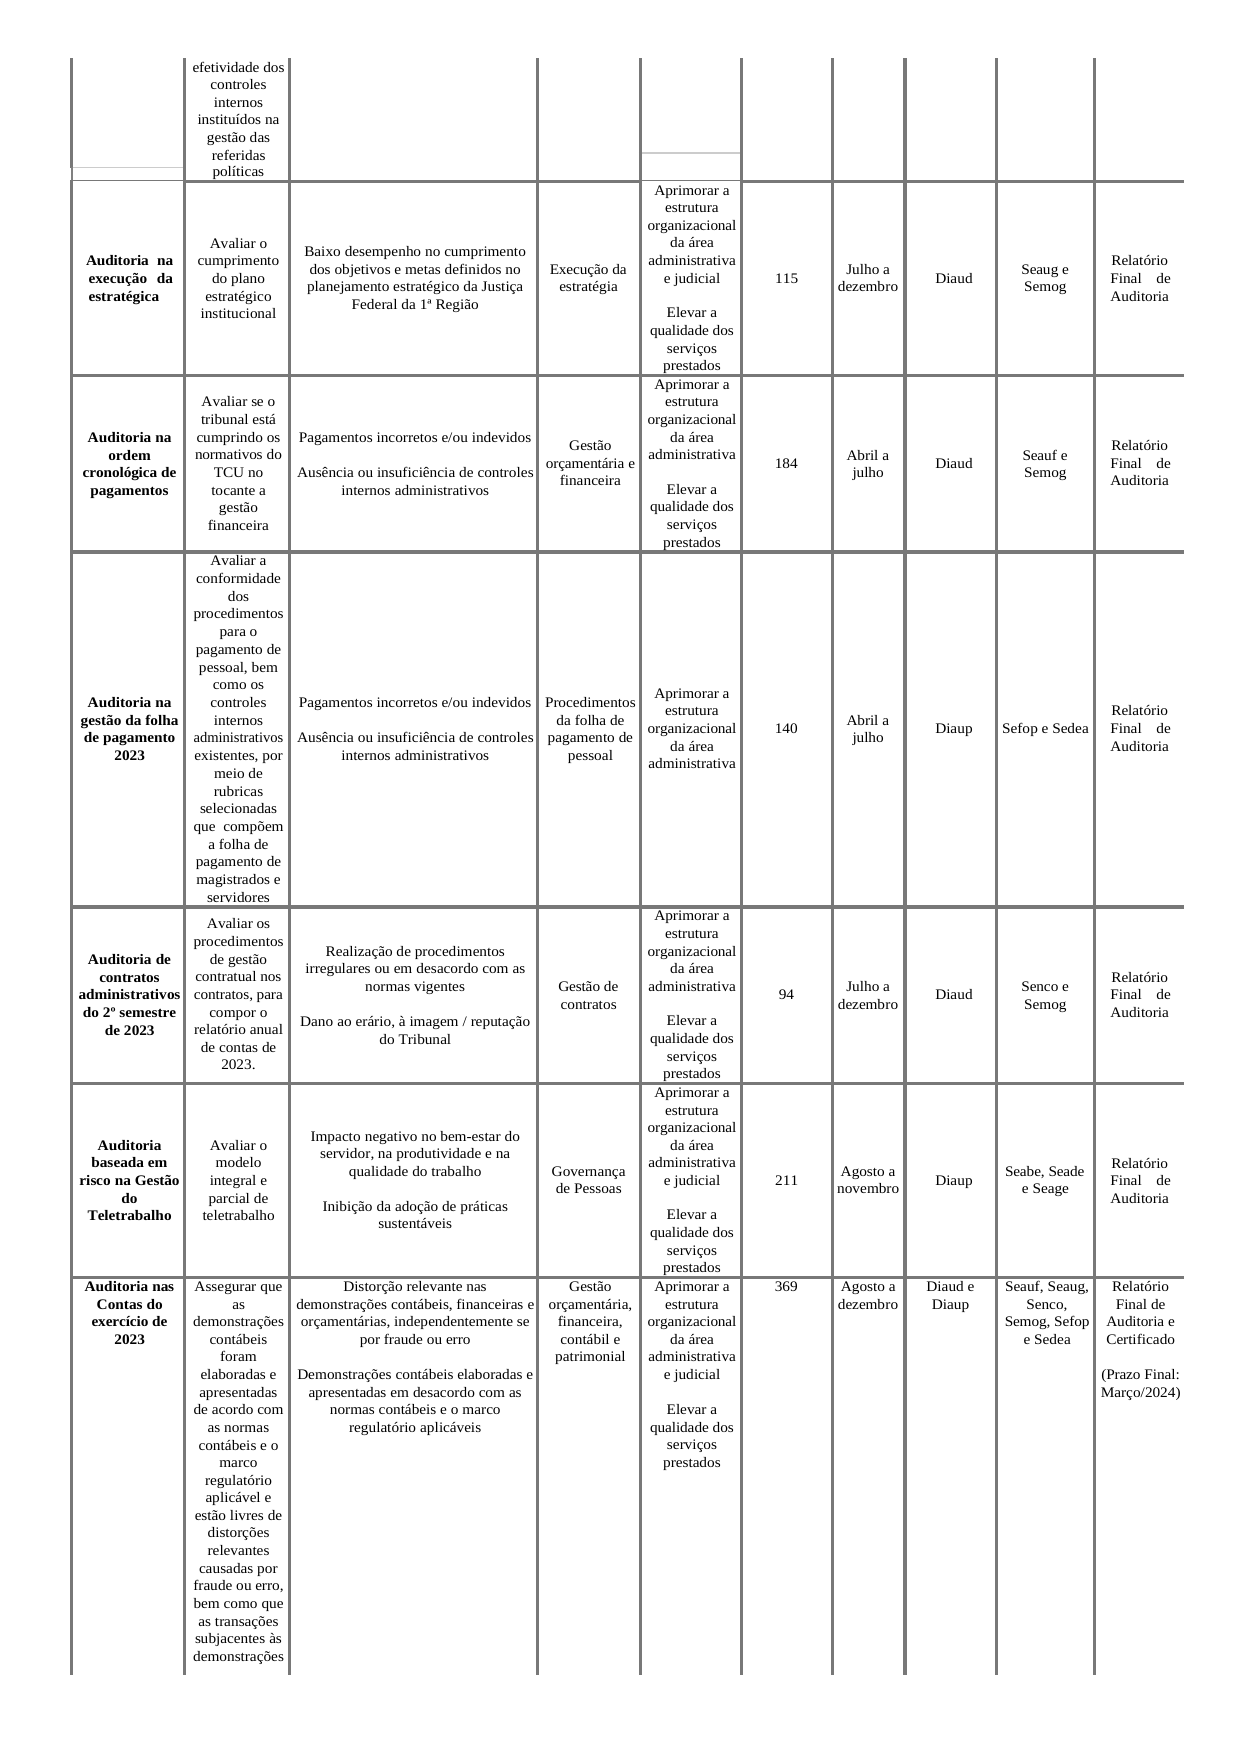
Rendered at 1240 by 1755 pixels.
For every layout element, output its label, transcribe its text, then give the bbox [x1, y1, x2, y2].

table_header efetividade dos controles internos instituídos na gestão das referidas políticas [186, 58, 288, 180]
table_cell Gestão de contratos [539, 909, 639, 1082]
table_cell Seabe, Seade e Seage [998, 1085, 1093, 1276]
table_cell Senco e Semog [998, 909, 1093, 1082]
table_cell Aprimorar a estrutura organizacional da área administrativa Elevar a qualidade dos serviços prestados [642, 377, 740, 550]
table_cell Abril a julho [834, 377, 903, 550]
table_cell 115 [743, 183, 831, 374]
table_header [539, 58, 639, 180]
table_cell Procedimentos da folha de pagamento de pessoal [539, 554, 639, 905]
table_cell Sefop e Sedea [998, 554, 1093, 905]
table_cell 184 [743, 377, 831, 550]
table_cell [642, 154, 740, 180]
table_cell Governança de Pessoas [539, 1085, 639, 1276]
table_cell Relatório Final de Auditoria [1096, 909, 1183, 1082]
table_cell Seauf e Semog [998, 377, 1093, 550]
table_cell Diaud e Diaup [907, 1279, 995, 1675]
table_header [907, 58, 995, 180]
table_cell Seaug e Semog [998, 183, 1093, 374]
table_cell Avaliar o modelo integral e parcial de teletrabalho [186, 1085, 288, 1276]
table_cell Pagamentos incorretos e/ou indevidos Ausência ou insuficiência de controles internos administrativos [291, 377, 536, 550]
table_cell Avaliar o cumprimento do plano estratégico institucional [186, 183, 288, 374]
table_cell Diaud [907, 183, 995, 374]
table_cell Auditoria na ordem cronológica de pagamentos [73, 377, 183, 550]
table_header [834, 58, 903, 180]
table_cell 140 [743, 554, 831, 905]
table_cell Aprimorar a estrutura organizacional da área administrativa [642, 554, 740, 905]
table_cell Gestão orçamentária, financeira, contábil e patrimonial [539, 1279, 639, 1675]
table_cell 211 [743, 1085, 831, 1276]
table_cell 369 [743, 1279, 831, 1675]
table_cell Auditoria de contratos administrativos do 2º semestre de 2023 [73, 909, 183, 1082]
table_cell Realização de procedimentos irregulares ou em desacordo com as normas vigentes Dano ao erário, à imagem / reputação do Tribunal [291, 909, 536, 1082]
table_cell Relatório Final de Auditoria [1096, 183, 1183, 374]
table_cell Diaud [907, 377, 995, 550]
table_cell 94 [743, 909, 831, 1082]
table_header [998, 58, 1093, 180]
table_cell Auditoria nas Contas do exercício de 2023 [73, 1279, 183, 1675]
table_header [1096, 58, 1183, 180]
table_cell Baixo desempenho no cumprimento dos objetivos e metas definidos no planejamento estratégico da Justiça Federal da 1ª Região [291, 183, 536, 374]
table_cell Relatório Final de Auditoria [1096, 377, 1183, 550]
table_cell Gestão orçamentária e financeira [539, 377, 639, 550]
table_cell Avaliar a conformidade dos procedimentos para o pagamento de pessoal, bem como os controles internos administrativos existentes, por meio de rubricas selecionadas que compõem a folha de pagamento de magistrados e servidores [186, 554, 288, 905]
table_cell Julho a dezembro [834, 183, 903, 374]
table_cell Relatório Final de Auditoria e Certificado (Prazo Final: Março/2024) [1096, 1279, 1183, 1675]
table_cell Execução da estratégia [539, 183, 639, 374]
table_cell Diaup [907, 554, 995, 905]
table_cell Relatório Final de Auditoria [1096, 1085, 1183, 1276]
table_header [743, 58, 831, 180]
table_cell Auditoria na execução da estratégica [73, 181, 183, 374]
table_cell Agosto a dezembro [834, 1279, 903, 1675]
table_cell Aprimorar a estrutura organizacional da área administrativa e judicial Elevar a qualidade dos serviços prestados [642, 181, 740, 374]
table_cell Aprimorar a estrutura organizacional da área administrativa e judicial Elevar a qualidade dos serviços prestados [642, 1279, 740, 1675]
table_cell Diaup [907, 1085, 995, 1276]
table_cell Pagamentos incorretos e/ou indevidos Ausência ou insuficiência de controles internos administrativos [291, 554, 536, 905]
table_cell Seauf, Seaug, Senco, Semog, Sefop e Sedea [998, 1279, 1093, 1675]
table_cell Avaliar os procedimentos de gestão contratual nos contratos, para compor o relatório anual de contas de 2023. [186, 909, 288, 1082]
table_cell Auditoria na gestão da folha de pagamento 2023 [73, 554, 183, 905]
table_cell Relatório Final de Auditoria [1096, 554, 1183, 905]
table_header [642, 58, 740, 152]
table_cell Aprimorar a estrutura organizacional da área administrativa e judicial Elevar a qualidade dos serviços prestados [642, 1085, 740, 1276]
table_cell Impacto negativo no bem-estar do servidor, na produtividade e na qualidade do trabalho Inibição da adoção de práticas sustentáveis [291, 1085, 536, 1276]
table_cell Assegurar que as demonstrações contábeis foram elaboradas e apresentadas de acordo com as normas contábeis e o marco regulatório aplicável e estão livres de distorções relevantes causadas por fraude ou erro, bem como que as transações subjacentes às demonstrações [186, 1279, 288, 1675]
table_cell [73, 168, 183, 180]
table_cell Aprimorar a estrutura organizacional da área administrativa Elevar a qualidade dos serviços prestados [642, 909, 740, 1082]
table_cell Auditoria baseada em risco na Gestão do Teletrabalho [73, 1085, 183, 1276]
table_cell Distorção relevante nas demonstrações contábeis, financeiras e orçamentárias, independentemente se por fraude ou erro Demonstrações contábeis elaboradas e apresentadas em desacordo com as normas contábeis e o marco regulatório aplicáveis [291, 1279, 536, 1675]
table_cell Julho a dezembro [834, 909, 903, 1082]
table_cell Abril a julho [834, 554, 903, 905]
table_cell Diaud [907, 909, 995, 1082]
table_cell Avaliar se o tribunal está cumprindo os normativos do TCU no tocante a gestão financeira [186, 377, 288, 550]
table_header [291, 58, 536, 180]
table_cell Agosto a novembro [834, 1085, 903, 1276]
table_header [73, 58, 183, 167]
